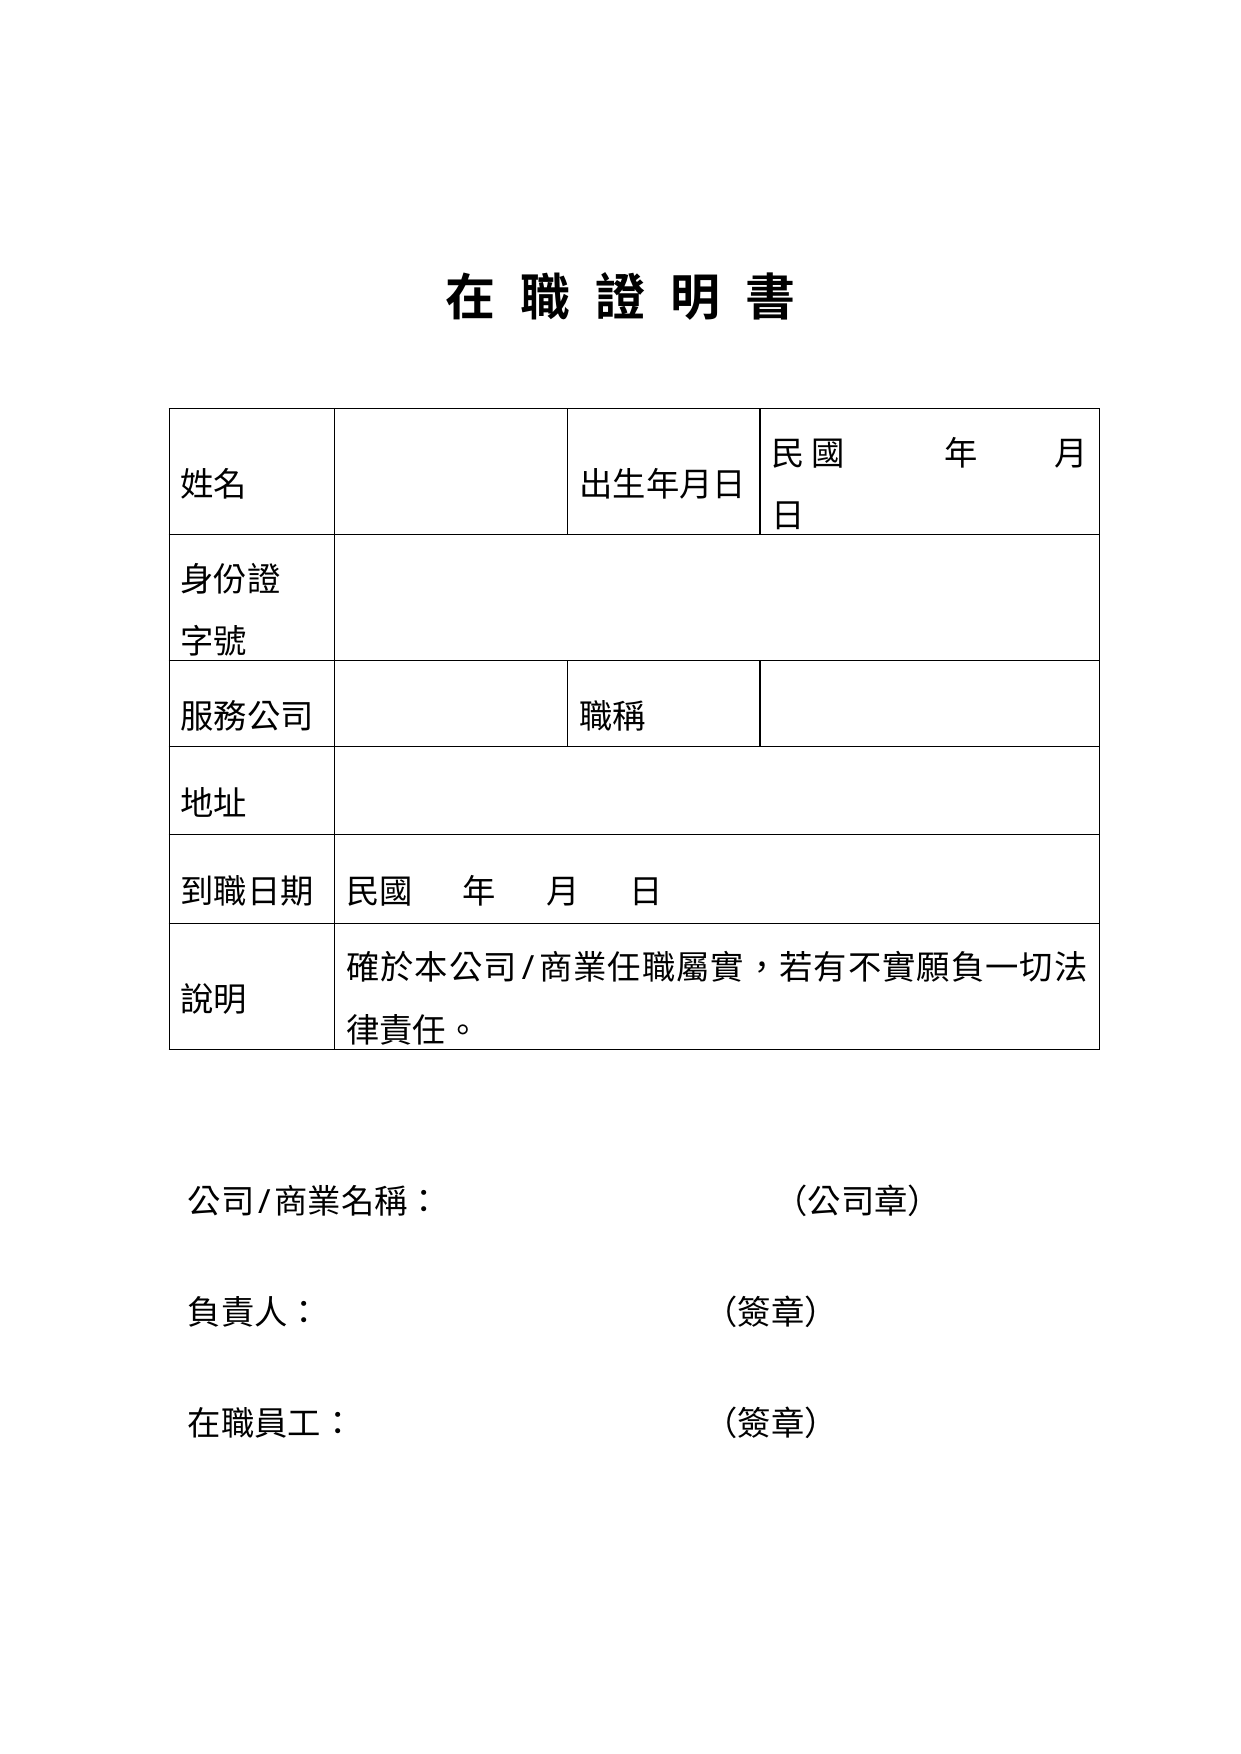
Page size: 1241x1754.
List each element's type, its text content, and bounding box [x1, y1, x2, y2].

table_cell [761, 661, 1099, 746]
table_cell 確於本公司/商業任職屬實，若有不實願負一切法律責任。 [335, 924, 1099, 1049]
table_cell 身份證 字號 [170, 535, 334, 660]
text 負責人： （簽章） [187, 1268, 1053, 1331]
table_header [335, 409, 567, 534]
table_cell [335, 661, 567, 746]
text 公司/商業名稱： （公司章） [187, 1158, 1053, 1220]
table_cell 職稱 [568, 661, 759, 746]
table_cell 服務公司 [170, 661, 334, 746]
table_header 姓名 [170, 409, 334, 534]
table_cell 到職日期 [170, 835, 334, 923]
table_cell [335, 535, 1099, 660]
table_cell 民國 年 月 日 [335, 835, 1099, 923]
text 在職員工： （簽章） [187, 1379, 1053, 1442]
table_header 出生年月日 [568, 409, 759, 534]
table_cell [335, 747, 1099, 834]
table_cell 地址 [170, 747, 334, 834]
table_header 民國 年 月 日 [761, 409, 1099, 534]
text 在 職 證 明 書 [187, 221, 1053, 346]
table_cell 說明 [170, 924, 334, 1049]
